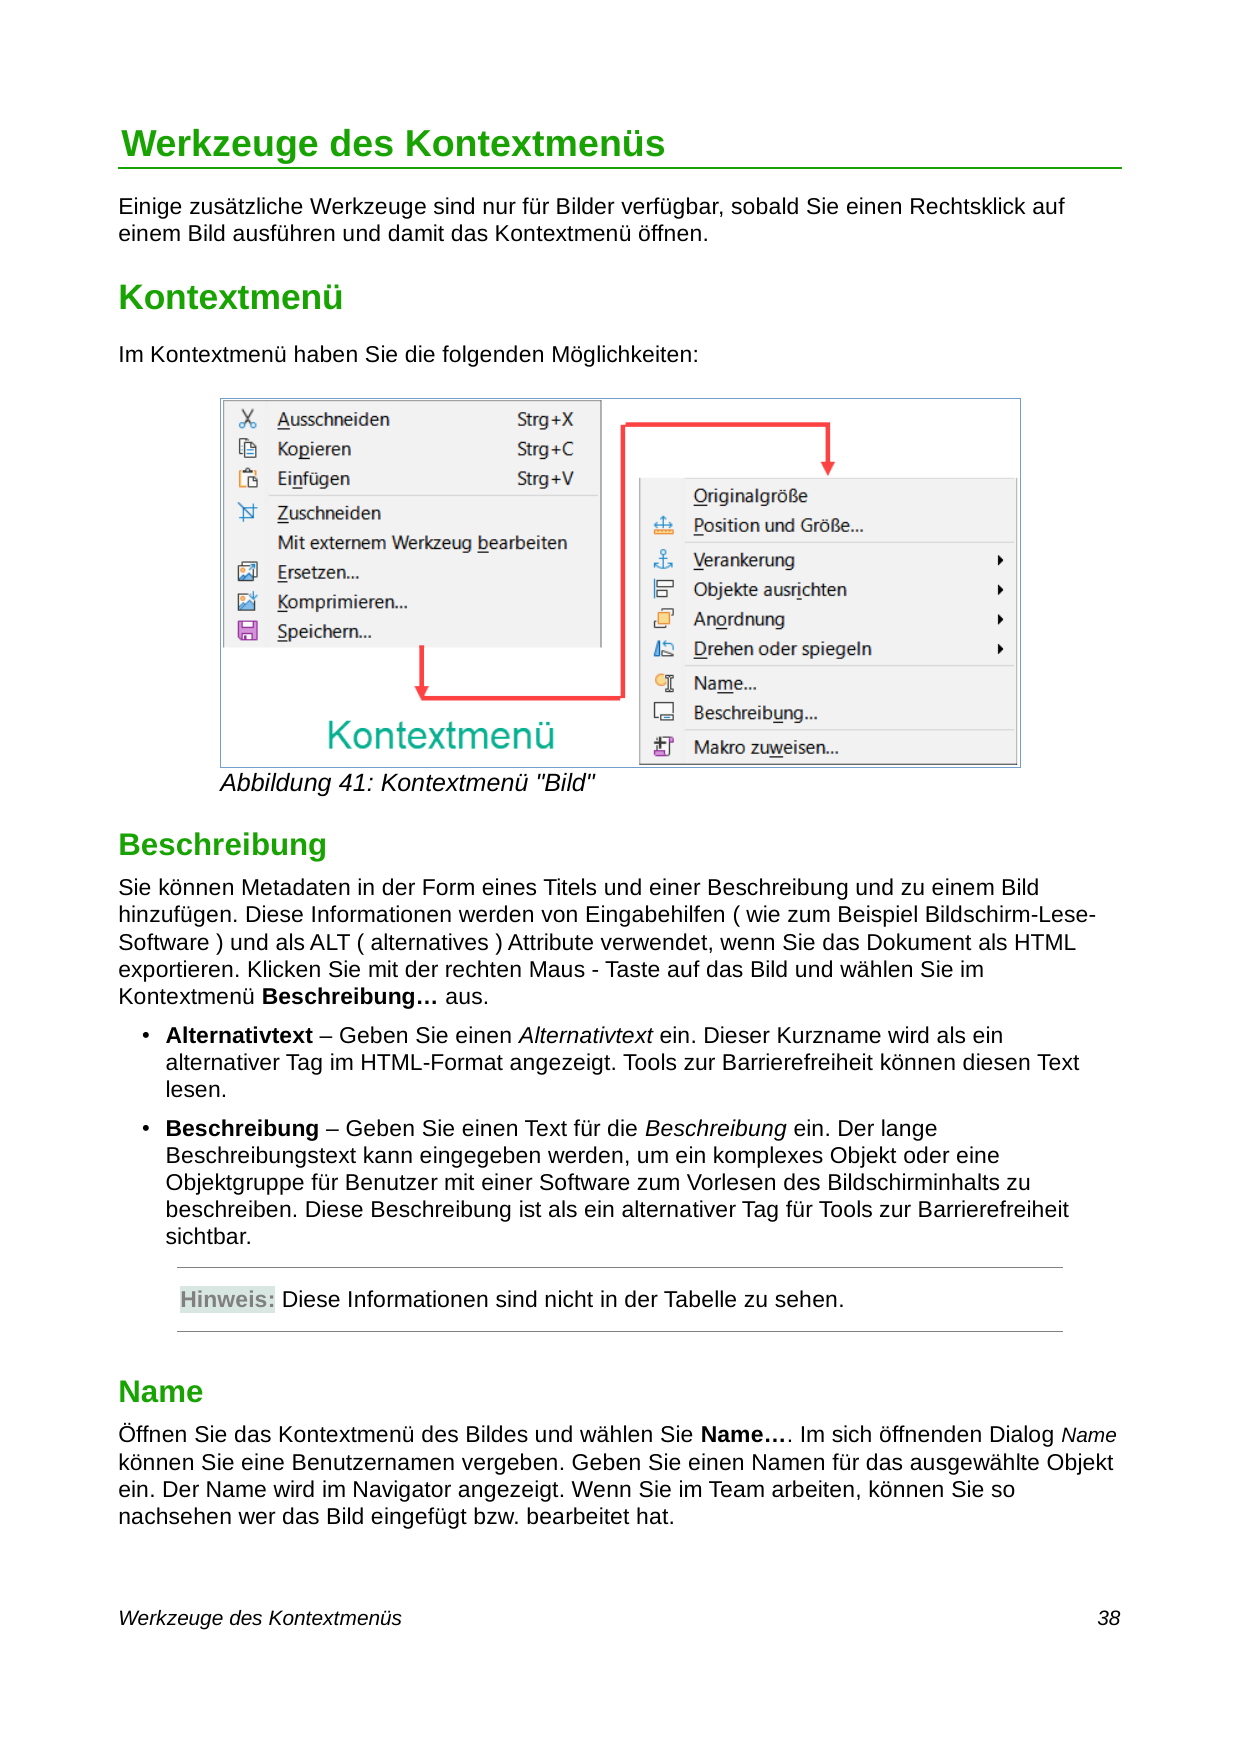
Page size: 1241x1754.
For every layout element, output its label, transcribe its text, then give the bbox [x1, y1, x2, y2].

text Abbildung 41: Kontextmenü "Bild" [220, 768, 1020, 796]
subtitle Beschreibung [118, 391, 1122, 862]
subtitle Kontextmenü [118, 276, 1122, 317]
text Öffnen Sie das Kontextmenü des Bildes und wählen Sie Name…. Im sich öffnenden Dialog Name können Sie eine Benutzernamen vergeben. Geben Sie einen Namen für das ausgewählte Objekt ein. Der Name wird im Navigator angezeigt. Wenn Sie im Team arbeiten, können Sie so nachsehen wer das Bild eingefügt bzw. bearbeitet hat. [118, 1421, 1122, 1529]
subtitle Name [118, 1373, 1122, 1409]
text Einige zusätzliche Werkzeuge sind nur für Bilder verfügbar, sobald Sie einen Rechtsklick auf einem Bild ausführen und damit das Kontextmenü öffnen. [118, 193, 1122, 247]
picture [223, 400, 1018, 765]
text Hinweis: Diese Informationen sind nicht in der Tabelle zu sehen. [177, 1268, 1063, 1331]
list Beschreibung – Geben Sie einen Text für die Beschreibung ein. Der lange Beschreibungstext kann eingegeben werden, um ein komplexes Objekt oder eine Objektgruppe für Benutzer mit einer Software zum Vorlesen des Bildschirminhalts zu beschreiben. Diese Beschreibung ist als ein alternativer Tag für Tools zur Barrierefreiheit sichtbar. [142, 1114, 1122, 1249]
subtitle Werkzeuge des Kontextmenüs [118, 118, 1122, 167]
text Sie können Metadaten in der Form eines Titels und einer Beschreibung und zu einem Bild hinzufügen. Diese Informationen werden von Eingabehilfen ( wie zum Beispiel Bildschirm-Lese-Software ) und als ALT ( alternatives ) Attribute verwendet, wenn Sie das Dokument als HTML exportieren. Klicken Sie mit der rechten Maus - Taste auf das Bild und wählen Sie im Kontextmenü Beschreibung… aus. [118, 874, 1122, 1009]
list Alternativtext – Geben Sie einen Alternativtext ein. Dieser Kurzname wird als ein alternativer Tag im HTML-Format angezeigt. Tools zur Barrierefreiheit können diesen Text lesen. [142, 1021, 1122, 1102]
text Im Kontextmenü haben Sie die folgenden Möglichkeiten: [118, 340, 1122, 367]
